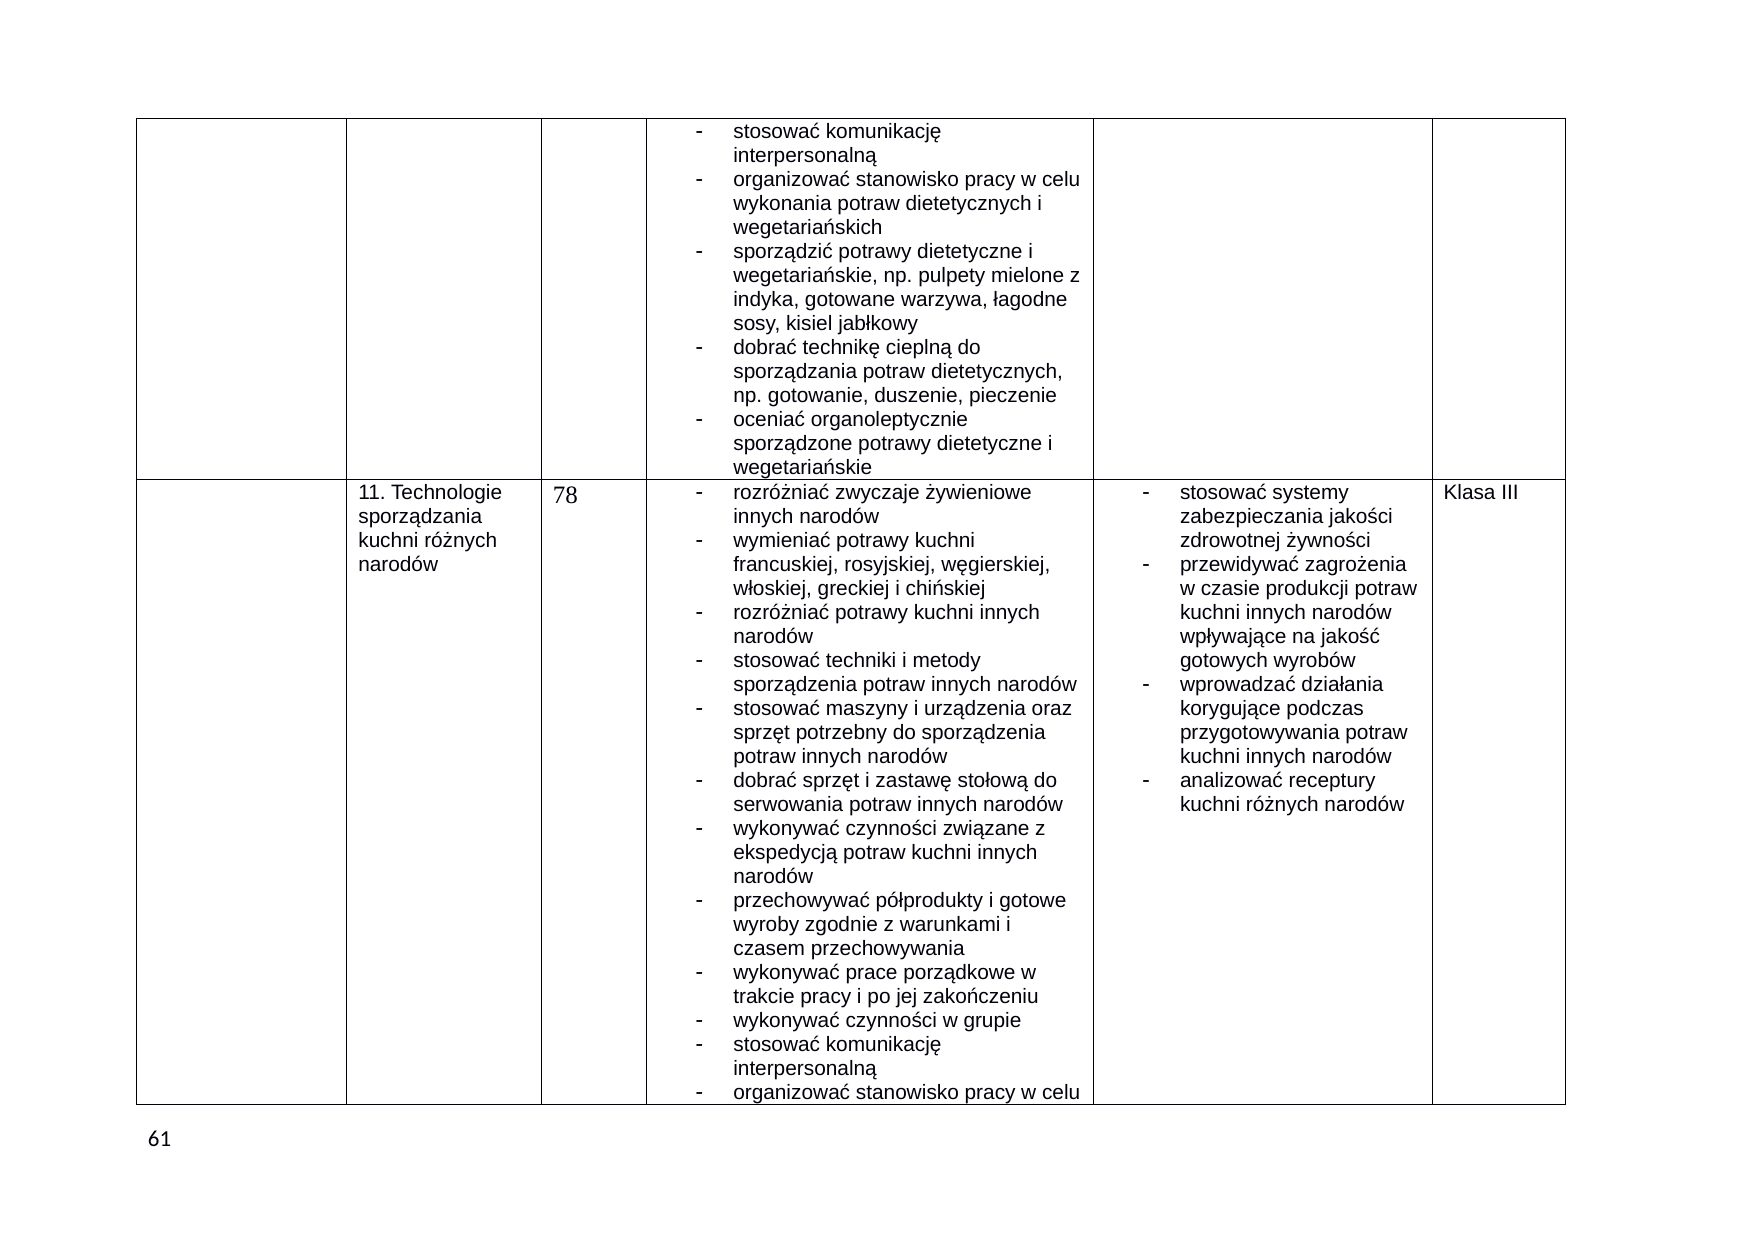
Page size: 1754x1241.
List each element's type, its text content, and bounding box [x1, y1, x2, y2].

table_cell [347, 119, 541, 479]
table_cell [137, 480, 346, 1104]
table_cell 78 [542, 480, 646, 1104]
table_cell Klasa III [1433, 480, 1565, 1104]
table_cell [542, 119, 646, 479]
table_cell stosować komunikację interpersonalną organizować stanowisko pracy w celu wykonania potraw dietetycznych i wegetariańskich sporządzić potrawy dietetyczne i wegetariańskie, np. pulpety mielone z indyka, gotowane warzywa, łagodne sosy, kisiel jabłkowy dobrać technikę cieplną do sporządzania potraw dietetycznych, np. gotowanie, duszenie, pieczenie oceniać organoleptycznie sporządzone potrawy dietetyczne i wegetariańskie [647, 119, 1093, 479]
table_cell rozróżniać zwyczaje żywieniowe innych narodów wymieniać potrawy kuchni francuskiej, rosyjskiej, węgierskiej, włoskiej, greckiej i chińskiej rozróżniać potrawy kuchni innych narodów stosować techniki i metody sporządzenia potraw innych narodów stosować maszyny i urządzenia oraz sprzęt potrzebny do sporządzenia potraw innych narodów dobrać sprzęt i zastawę stołową do serwowania potraw innych narodów wykonywać czynności związane z ekspedycją potraw kuchni innych narodów przechowywać półprodukty i gotowe wyroby zgodnie z warunkami i czasem przechowywania wykonywać prace porządkowe w trakcie pracy i po jej zakończeniu wykonywać czynności w grupie stosować komunikację interpersonalną organizować stanowisko pracy w celu [647, 480, 1093, 1104]
table_cell [137, 119, 346, 479]
table_cell 11. Technologie sporządzania kuchni różnych narodów [347, 480, 541, 1104]
table_cell [1094, 119, 1432, 479]
table_cell [1433, 119, 1565, 479]
table_cell stosować systemy zabezpieczania jakości zdrowotnej żywności przewidywać zagrożenia w czasie produkcji potraw kuchni innych narodów wpływające na jakość gotowych wyrobów wprowadzać działania korygujące podczas przygotowywania potraw kuchni innych narodów analizować receptury kuchni różnych narodów [1094, 480, 1432, 1104]
